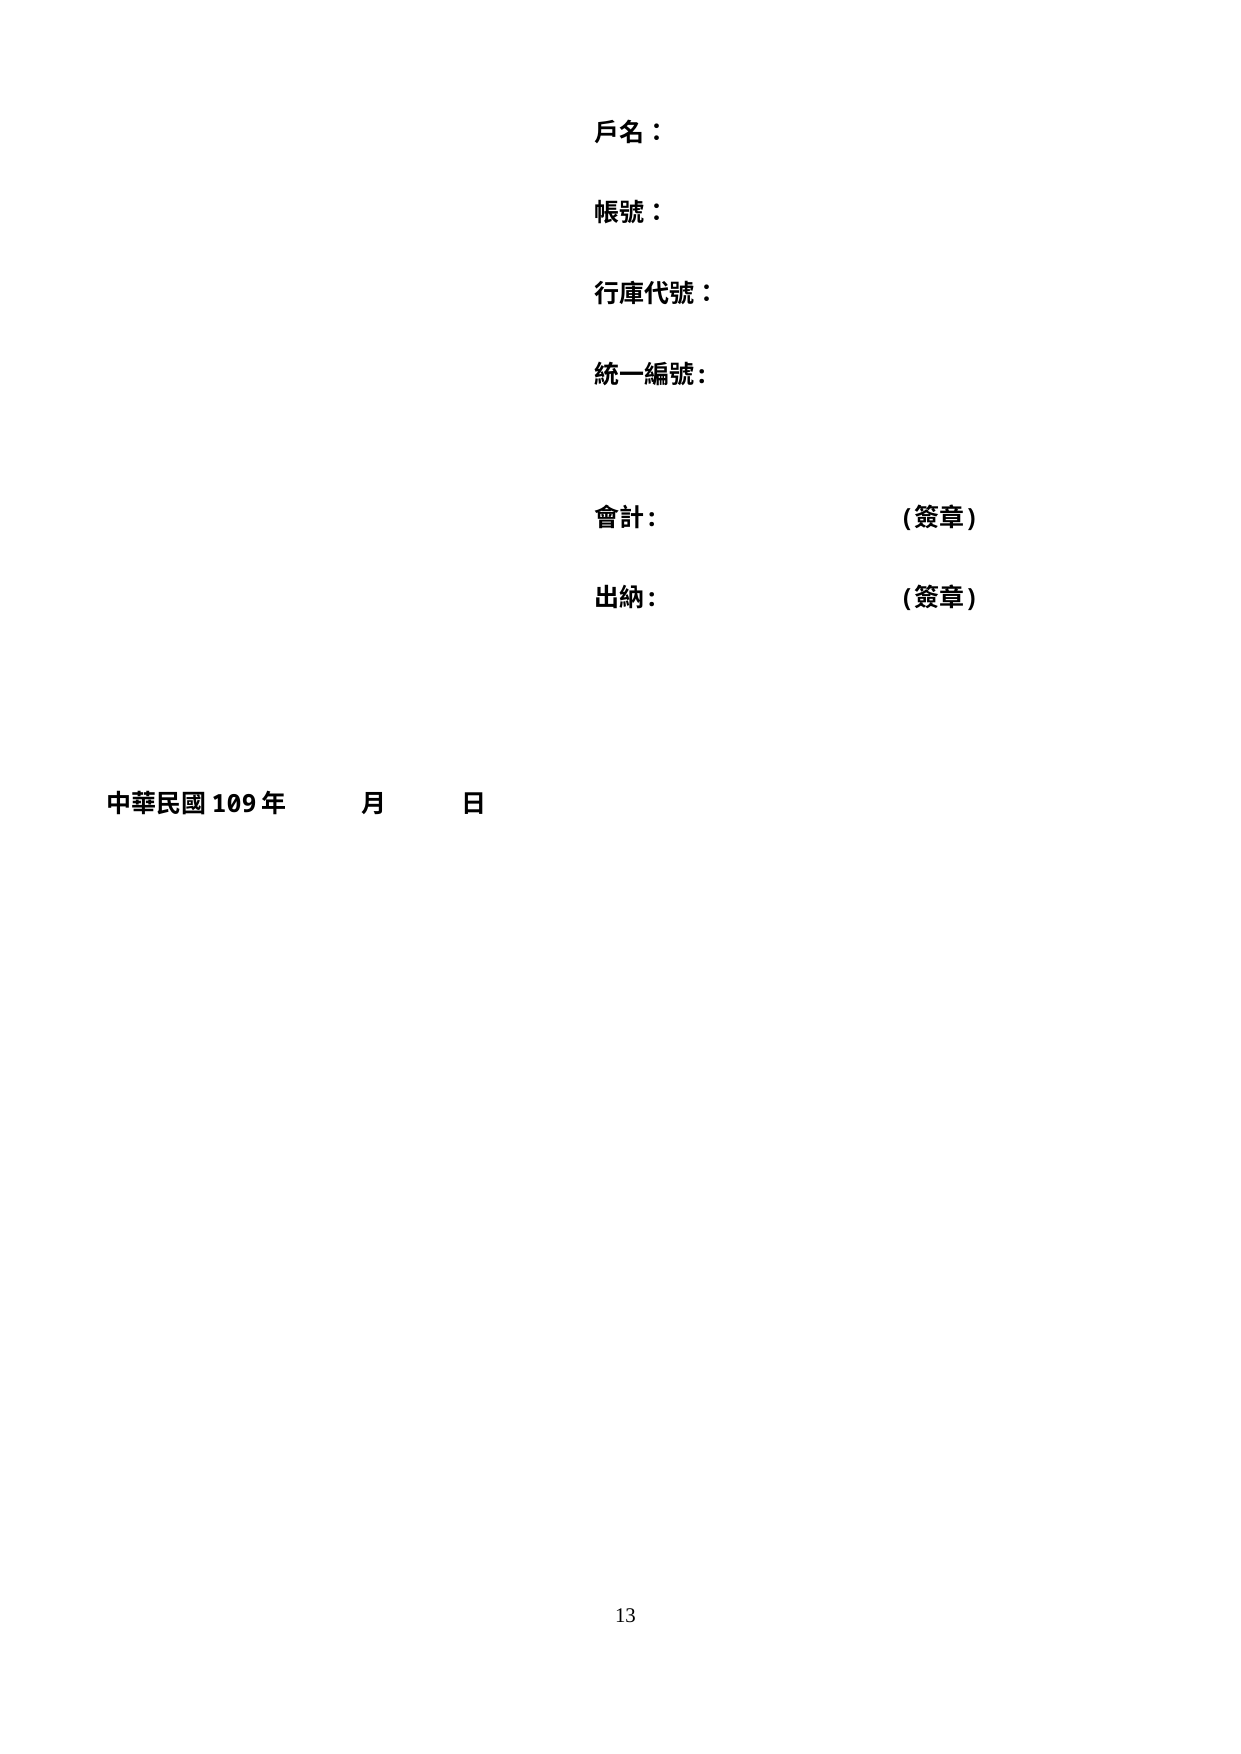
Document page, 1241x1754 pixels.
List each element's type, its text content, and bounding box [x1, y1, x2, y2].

text 戶名： [331, 89, 1144, 151]
text 會計: (簽章) [331, 474, 1144, 536]
text 中華民國109年 月 日 [106, 760, 1144, 822]
text 出納: (簽章) [331, 554, 1144, 617]
text 統一編號: [331, 331, 1144, 393]
text 行庫代號： [331, 250, 1144, 312]
text 帳號： [331, 169, 1144, 232]
